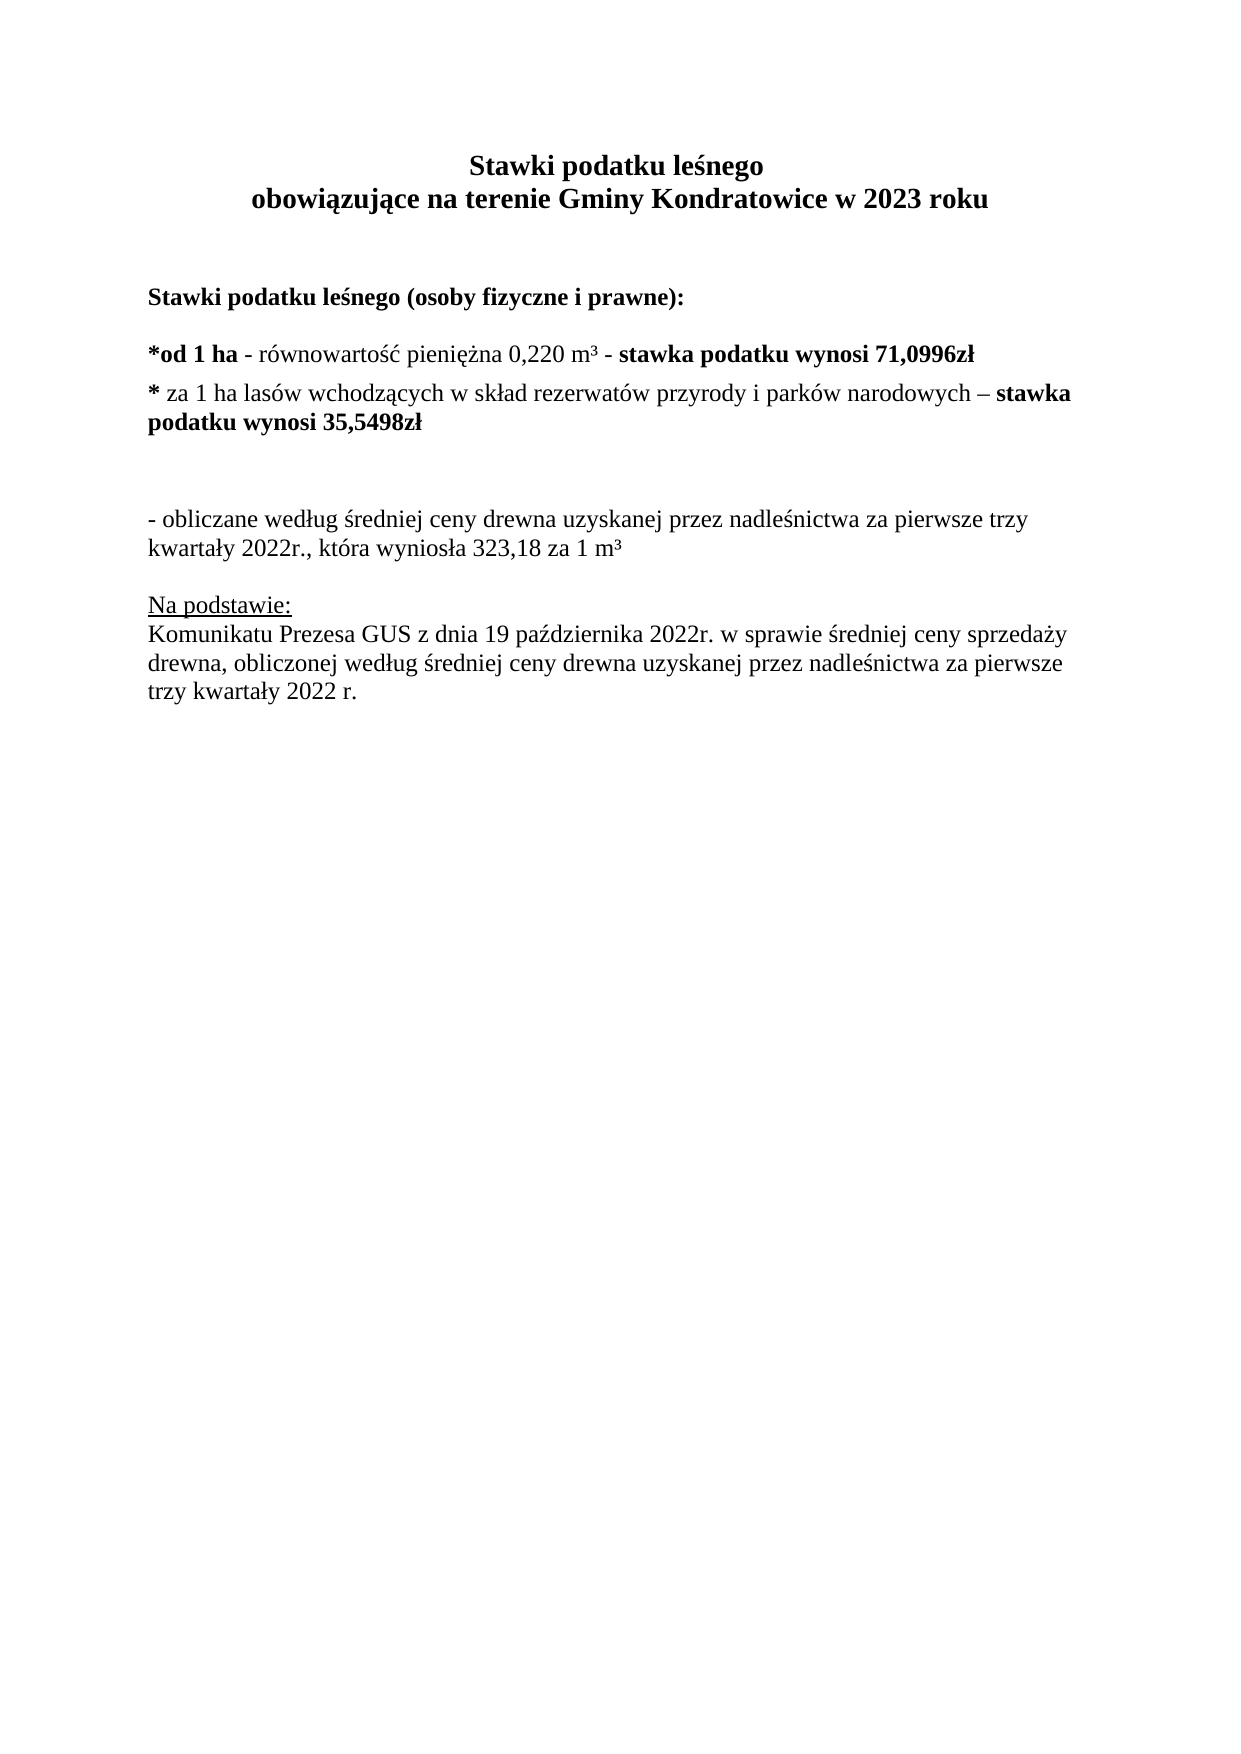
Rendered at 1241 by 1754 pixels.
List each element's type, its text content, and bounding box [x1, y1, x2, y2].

text - obliczane według średniej ceny drewna uzyskanej przez nadleśnictwa za pierwsze trzy kwartały 2022r., która wyniosła 323,18 za 1 m³ [148, 504, 1093, 561]
text Komunikatu Prezesa GUS z dnia 19 października 2022r. w sprawie średniej ceny sprzedaży drewna, obliczonej według średniej ceny drewna uzyskanej przez nadleśnictwa za pierwsze trzy kwartały 2022 r. [148, 619, 1093, 705]
text * za 1 ha lasów wchodzących w skład rezerwatów przyrody i parków narodowych – stawka podatku wynosi 35,5498zł [148, 378, 1093, 436]
text *od 1 ha - równowartość pieniężna 0,220 m³ - stawka podatku wynosi 71,0996zł [148, 339, 1093, 368]
text Stawki podatku leśnego [148, 148, 1093, 181]
text Na podstawie: [148, 590, 1093, 619]
text obowiązujące na terenie Gminy Kondratowice w 2023 roku [148, 181, 1093, 215]
text Stawki podatku leśnego (osoby fizyczne i prawne): [148, 282, 1093, 311]
